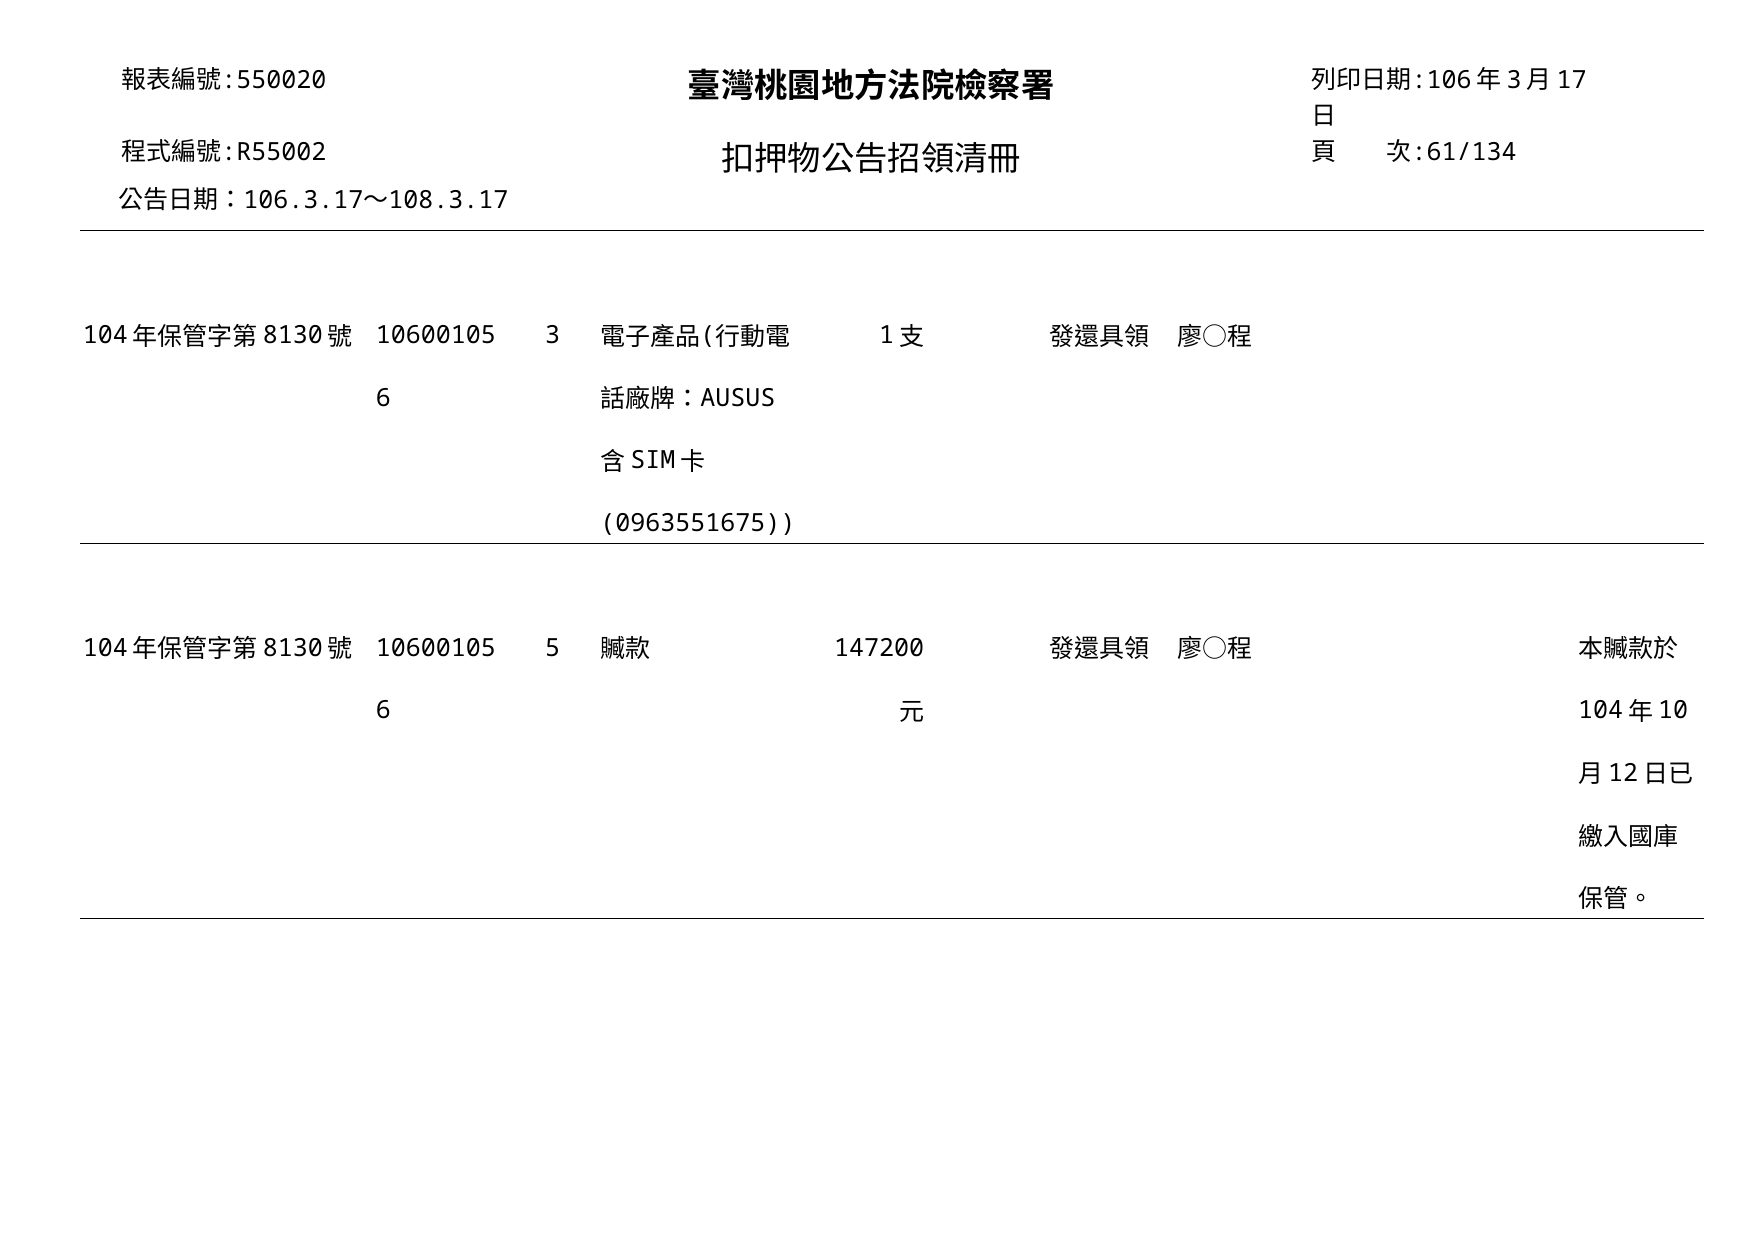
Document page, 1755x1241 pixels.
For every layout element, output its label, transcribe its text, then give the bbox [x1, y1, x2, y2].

table_cell 廖○程 [1175, 231, 1317, 542]
table_cell 3 [507, 231, 597, 542]
table_cell 本贓款於104年10月12日已繳入國庫保管。 [1575, 544, 1704, 917]
table_cell [1575, 231, 1704, 542]
table_cell 104年保管字第8130號 [80, 544, 373, 917]
table_cell [927, 231, 1046, 542]
table_cell 106001056 [373, 231, 507, 542]
table_cell [1317, 231, 1575, 542]
table_cell 電子產品(行動電話廠牌：AUSUS含SIM卡(0963551675)) [597, 231, 807, 542]
table_cell 1支 [808, 231, 927, 542]
table_cell [927, 544, 1046, 917]
table_cell 104年保管字第8130號 [80, 231, 373, 542]
table_cell 106001056 [373, 544, 507, 917]
table_cell 發還具領 [1046, 544, 1175, 917]
table_cell [1317, 544, 1575, 917]
table_cell 發還具領 [1046, 231, 1175, 542]
table_cell 5 [507, 544, 597, 917]
table_cell 贓款 [597, 544, 807, 917]
table_cell 147200元 [808, 544, 927, 917]
table_cell 廖○程 [1175, 544, 1317, 917]
